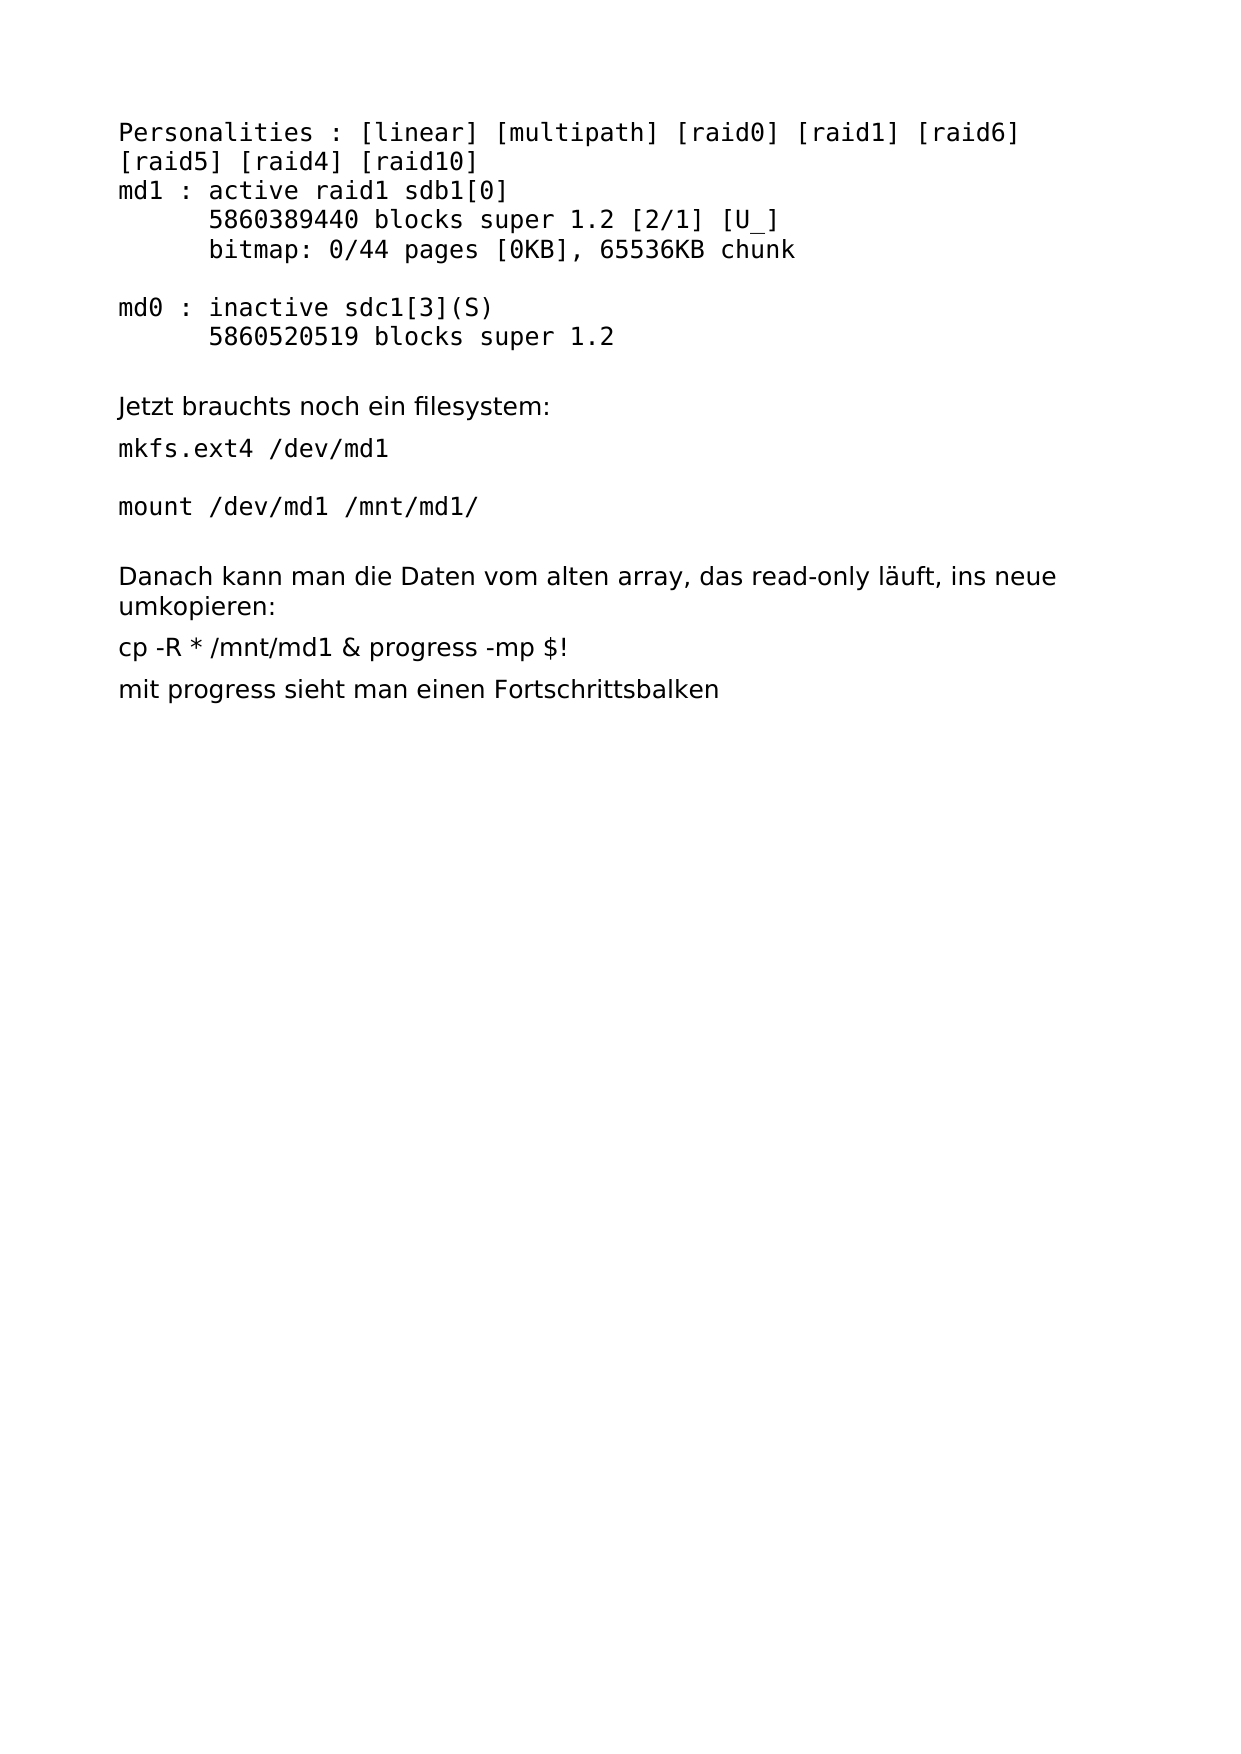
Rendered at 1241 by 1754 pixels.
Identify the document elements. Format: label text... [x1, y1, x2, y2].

text cp -R * /mnt/md1 & progress -mp $! [118, 633, 1122, 662]
text Jetzt brauchts noch ein filesystem: [118, 392, 1122, 422]
text Danach kann man die Daten vom alten array, das read-only läuft, ins neue umkopieren: [118, 562, 1122, 621]
text mkfs.ext4 /dev/md1 mount /dev/md1 /mnt/md1/ [118, 434, 1122, 551]
text mit progress sieht man einen Fortschrittsbalken [118, 675, 1122, 704]
text Personalities : [linear] [multipath] [raid0] [raid1] [raid6] [raid5] [raid4] [raid10] md1 : active raid1 sdb1[0] 5860389440 blocks super 1.2 [2/1] [U_] bitmap: 0/44 pages [0KB], 65536KB chunk md0 : inactive sdc1[3](S) 5860520519 blocks super 1.2 [118, 118, 1122, 381]
